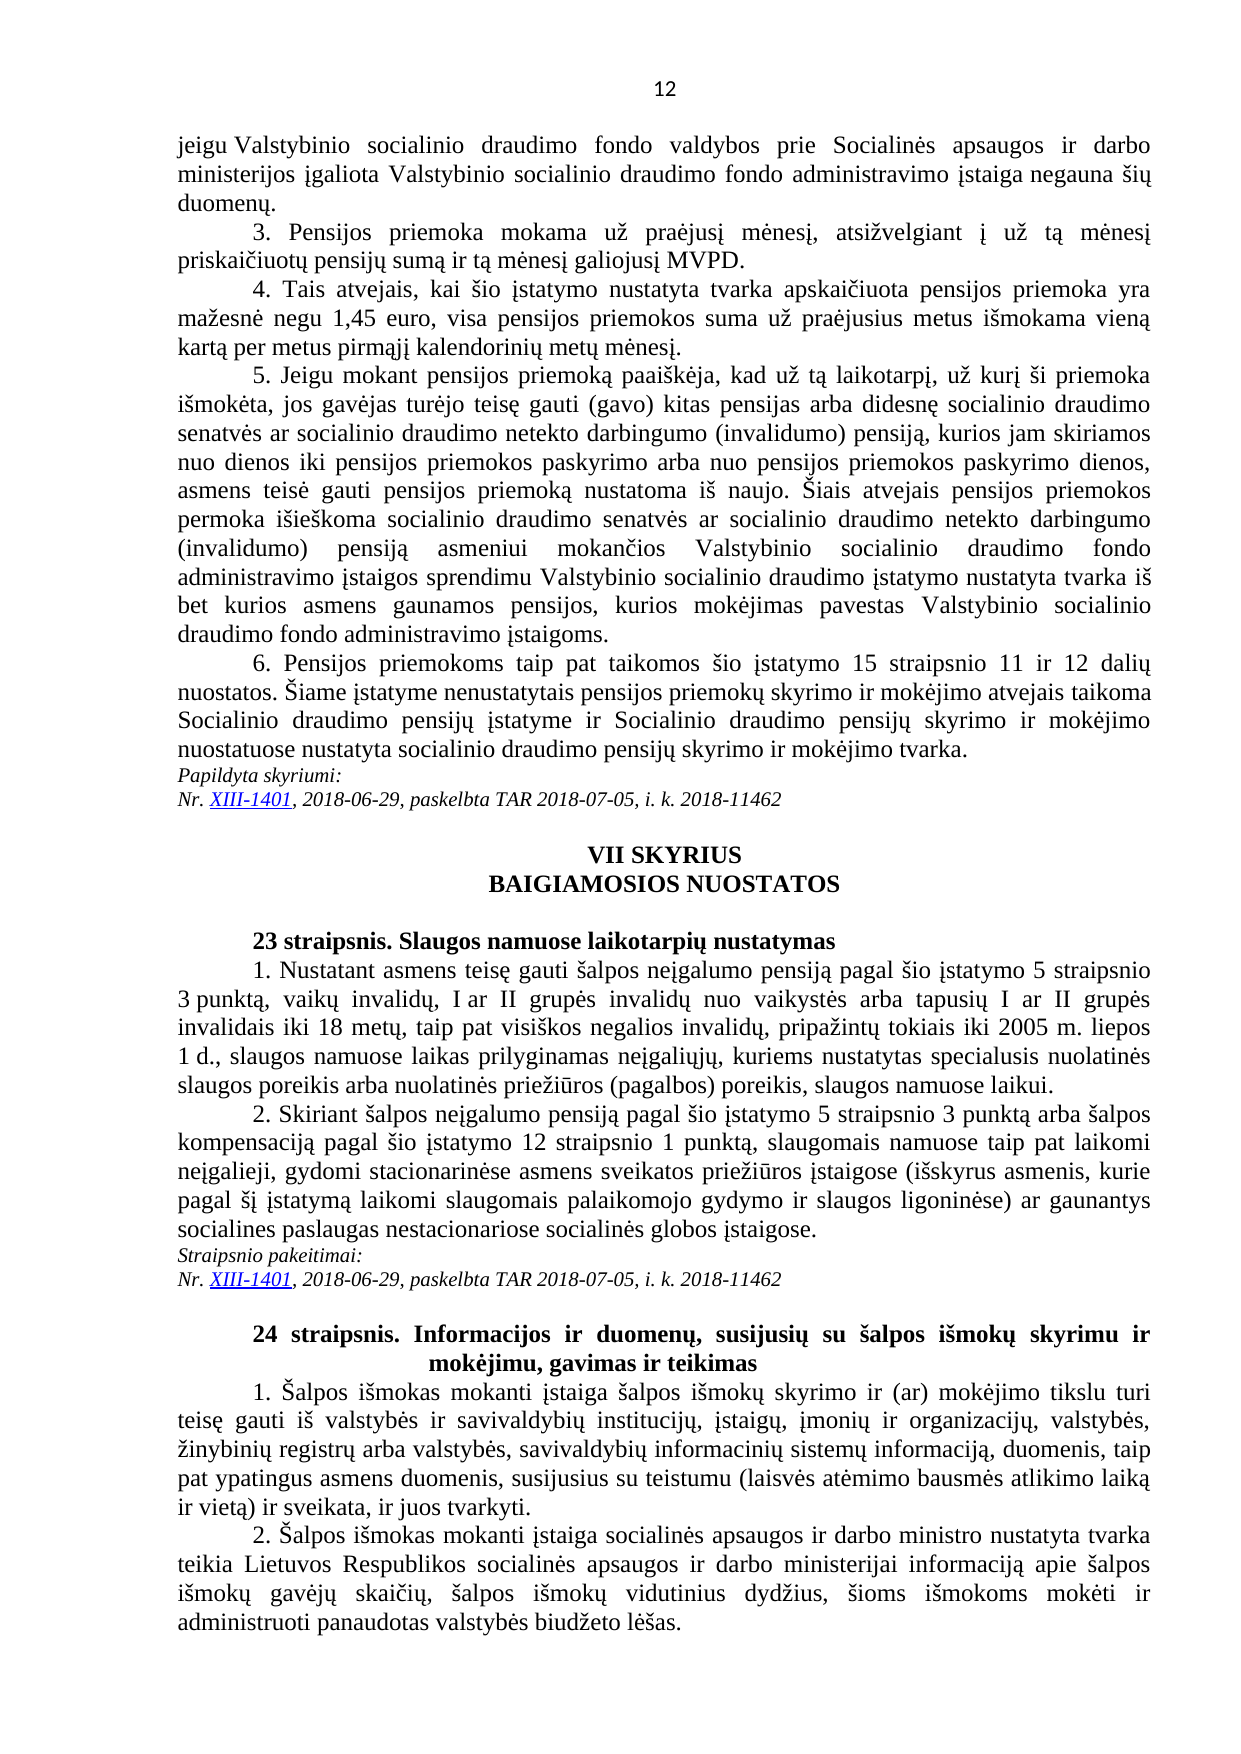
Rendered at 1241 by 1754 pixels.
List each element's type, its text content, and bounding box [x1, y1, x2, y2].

text BAIGIAMOSIOS NUOSTATOS [177, 869, 1152, 897]
text 5. Jeigu mokant pensijos priemoką paaiškėja, kad už tą laikotarpį, už kurį ši priemoka išmokėta, jos gavėjas turėjo teisę gauti (gavo) kitas pensijas arba didesnę socialinio draudimo senatvės ar socialinio draudimo netekto darbingumo (invalidumo) pensiją, kurios jam skiriamos nuo dienos iki pensijos priemokos paskyrimo arba nuo pensijos priemokos paskyrimo dienos, asmens teisė gauti pensijos priemoką nustatoma iš naujo. Šiais atvejais pensijos priemokos permoka išieškoma socialinio draudimo senatvės ar socialinio draudimo netekto darbingumo (invalidumo) pensiją asmeniui mokančios Valstybinio socialinio draudimo fondo administravimo įstaigos sprendimu Valstybinio socialinio draudimo įstatymo nustatyta tvarka iš bet kurios asmens gaunamos pensijos, kurios mokėjimas pavestas Valstybinio socialinio draudimo fondo administravimo įstaigoms. [177, 361, 1152, 648]
text Papildyta skyriumi: [177, 763, 1152, 787]
text 3. Pensijos priemoka mokama už praėjusį mėnesį, atsižvelgiant į už tą mėnesį priskaičiuotų pensijų sumą ir tą mėnesį galiojusį MVPD. [177, 217, 1152, 274]
text 24 straipsnis. Informacijos ir duomenų, susijusių su šalpos išmokų skyrimu ir mokėjimu, gavimas ir teikimas [252, 1319, 1152, 1377]
text 1. Nustatant asmens teisę gauti šalpos neįgalumo pensiją pagal šio įstatymo 5 straipsnio 3 punktą, vaikų invalidų, I ar II grupės invalidų nuo vaikystės arba tapusių I ar II grupės invalidais iki 18 metų, taip pat visiškos negalios invalidų, pripažintų tokiais iki 2005 m. liepos 1 d., slaugos namuose laikas prilyginamas neįgaliųjų, kuriems nustatytas specialusis nuolatinės slaugos poreikis arba nuolatinės priežiūros (pagalbos) poreikis, slaugos namuose laikui. [177, 955, 1152, 1099]
text Nr. XIII-1401, 2018-06-29, paskelbta TAR 2018-07-05, i. k. 2018-11462 [177, 787, 1152, 811]
text VII SKYRIUS [177, 840, 1152, 869]
text 2. Šalpos išmokas mokanti įstaiga socialinės apsaugos ir darbo ministro nustatyta tvarka teikia Lietuvos Respublikos socialinės apsaugos ir darbo ministerijai informaciją apie šalpos išmokų gavėjų skaičių, šalpos išmokų vidutinius dydžius, šioms išmokoms mokėti ir administruoti panaudotas valstybės biudžeto lėšas. [177, 1521, 1152, 1636]
text 6. Pensijos priemokoms taip pat taikomos šio įstatymo 15 straipsnio 11 ir 12 dalių nuostatos. Šiame įstatyme nenustatytais pensijos priemokų skyrimo ir mokėjimo atvejais taikoma Socialinio draudimo pensijų įstatyme ir Socialinio draudimo pensijų skyrimo ir mokėjimo nuostatuose nustatyta socialinio draudimo pensijų skyrimo ir mokėjimo tvarka. [177, 648, 1152, 763]
text Straipsnio pakeitimai: [177, 1242, 1152, 1267]
text 23 straipsnis. Slaugos namuose laikotarpių nustatymas [177, 926, 1152, 955]
text 2. Skiriant šalpos neįgalumo pensiją pagal šio įstatymo 5 straipsnio 3 punktą arba šalpos kompensaciją pagal šio įstatymo 12 straipsnio 1 punktą, slaugomais namuose taip pat laikomi neįgalieji, gydomi stacionarinėse asmens sveikatos priežiūros įstaigose (išskyrus asmenis, kurie pagal šį įstatymą laikomi slaugomais palaikomojo gydymo ir slaugos ligoninėse) ar gaunantys socialines paslaugas nestacionariose socialinės globos įstaigose. [177, 1099, 1152, 1242]
text 4. Tais atvejais, kai šio įstatymo nustatyta tvarka apskaičiuota pensijos priemoka yra mažesnė negu 1,45 euro, visa pensijos priemokos suma už praėjusius metus išmokama vieną kartą per metus pirmąjį kalendorinių metų mėnesį. [177, 274, 1152, 361]
text 1. Šalpos išmokas mokanti įstaiga šalpos išmokų skyrimo ir (ar) mokėjimo tikslu turi teisę gauti iš valstybės ir savivaldybių institucijų, įstaigų, įmonių ir organizacijų, valstybės, žinybinių registrų arba valstybės, savivaldybių informacinių sistemų informaciją, duomenis, taip pat ypatingus asmens duomenis, susijusius su teistumu (laisvės atėmimo bausmės atlikimo laiką ir vietą) ir sveikata, ir juos tvarkyti. [177, 1377, 1152, 1521]
text Nr. XIII-1401, 2018-06-29, paskelbta TAR 2018-07-05, i. k. 2018-11462 [177, 1267, 1152, 1291]
text jeigu Valstybinio socialinio draudimo fondo valdybos prie Socialinės apsaugos ir darbo ministerijos įgaliota Valstybinio socialinio draudimo fondo administravimo įstaiga negauna šių duomenų. [177, 131, 1152, 217]
